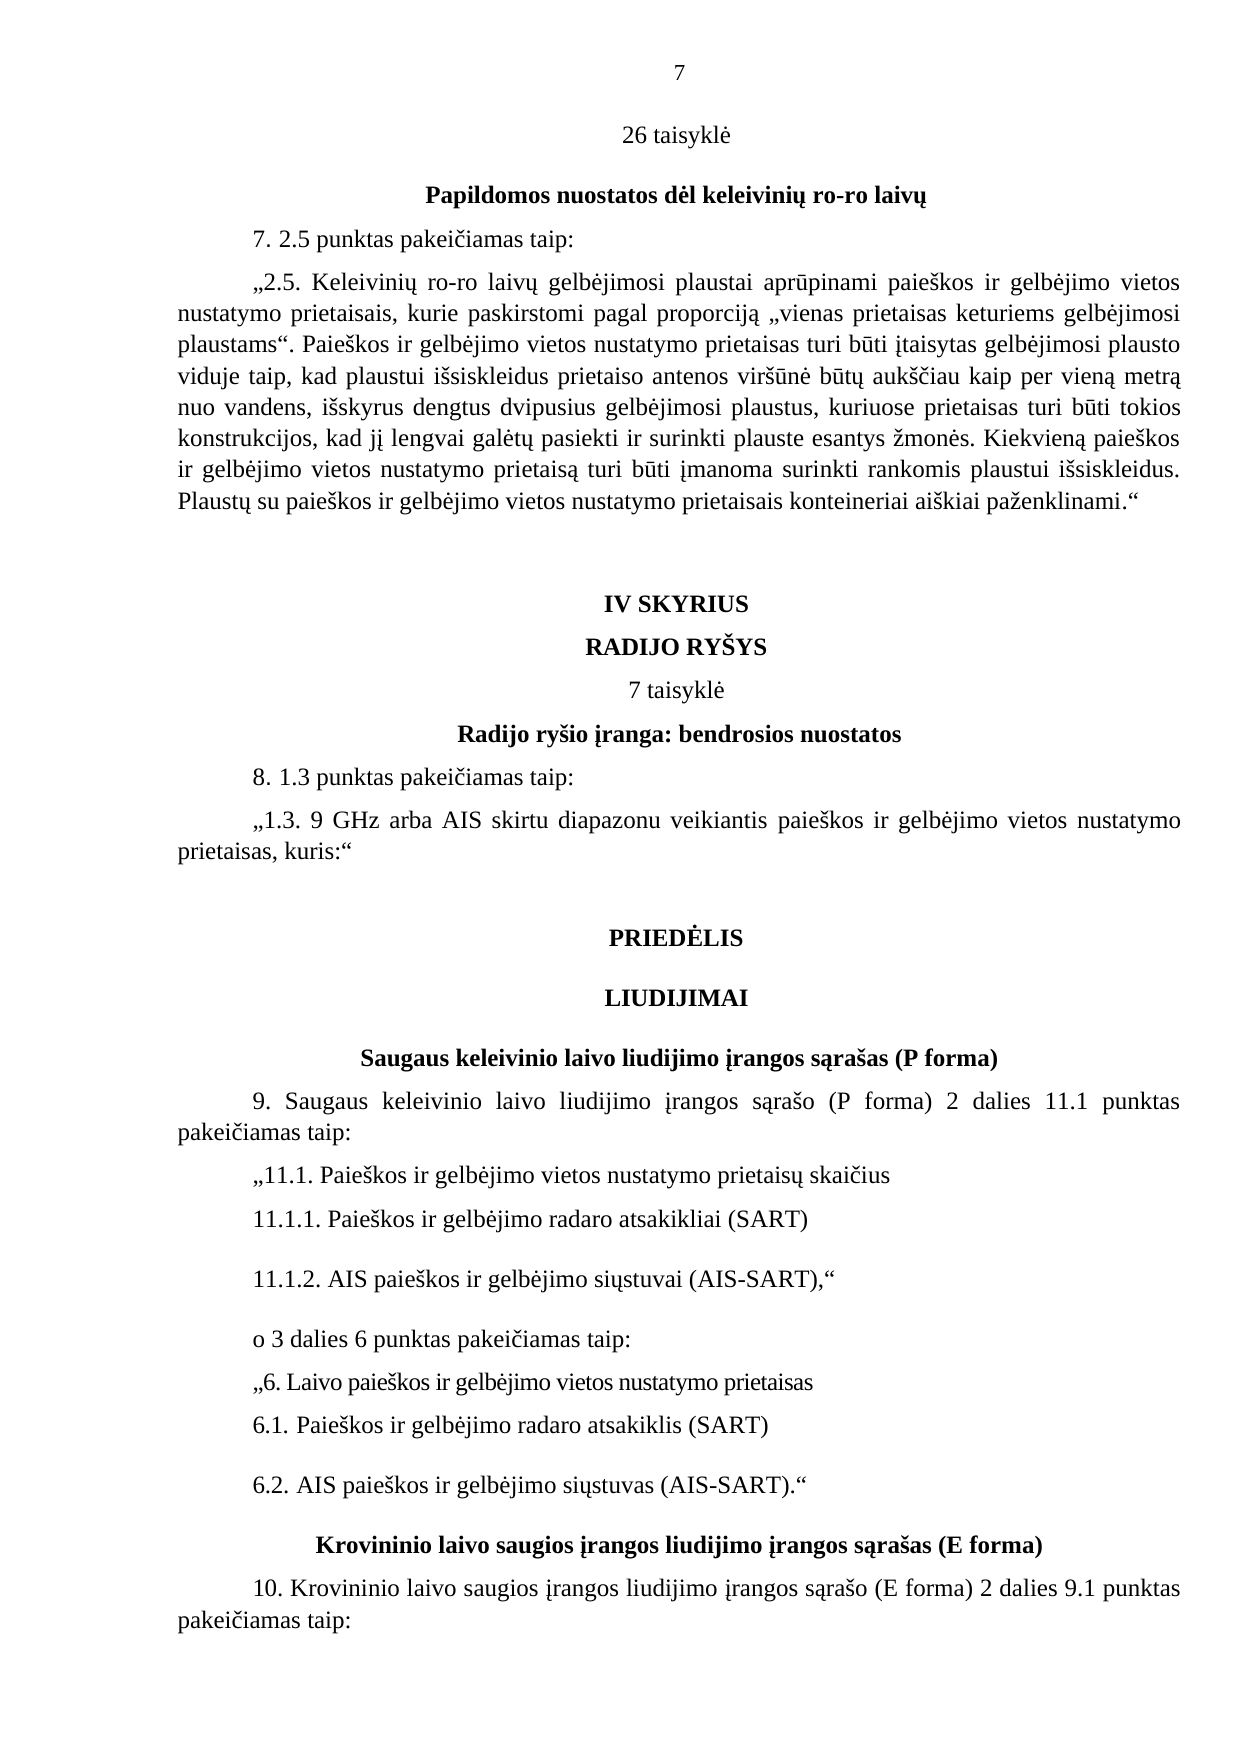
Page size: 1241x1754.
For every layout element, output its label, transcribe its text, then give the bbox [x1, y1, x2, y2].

text RADIJO RYŠYS [177, 630, 1181, 661]
text Radijo ryšio įranga: bendrosios nuostatos [177, 716, 1181, 747]
text 6.2. AIS paieškos ir gelbėjimo siųstuvas (AIS-SART).“ [252, 1468, 1181, 1499]
text IV SKYRIUS [177, 587, 1181, 618]
text o 3 dalies 6 punktas pakeičiamas taip: [177, 1321, 1181, 1353]
text „1.3. 9 GHz arba AIS skirtu diapazonu veikiantis paieškos ir gelbėjimo vietos nustatymo prietaisas, kuris:“ [177, 803, 1181, 865]
text 9. Saugaus keleivinio laivo liudijimo įrangos sąrašo (P forma) 2 dalies 11.1 punktas pakeičiamas taip: [177, 1084, 1181, 1146]
text „11.1. Paieškos ir gelbėjimo vietos nustatymo prietaisų skaičius [252, 1158, 1181, 1189]
text 7. 2.5 punktas pakeičiamas taip: [177, 221, 1181, 253]
text „6. Laivo paieškos ir gelbėjimo vietos nustatymo prietaisas [252, 1364, 1181, 1396]
text 11.1.2. AIS paieškos ir gelbėjimo siųstuvai (AIS-SART),“ [252, 1261, 1181, 1293]
text 11.1.1. Paieškos ir gelbėjimo radaro atsakikliai (SART) [252, 1201, 1181, 1233]
text PRIEDĖLIS [177, 920, 1181, 952]
text Krovininio laivo saugios įrangos liudijimo įrangos sąrašas (E forma) [177, 1528, 1181, 1559]
text 7 taisyklė [177, 673, 1181, 704]
text LIUDIJIMAI [177, 980, 1181, 1012]
text Saugaus keleivinio laivo liudijimo įrangos sąrašas (P forma) [177, 1040, 1181, 1072]
text Papildomos nuostatos dėl keleivinių ro-ro laivų [177, 178, 1181, 209]
text 10. Krovininio laivo saugios įrangos liudijimo įrangos sąrašo (E forma) 2 dalies 9.1 punktas pakeičiamas taip: [177, 1571, 1181, 1633]
text 6.1. Paieškos ir gelbėjimo radaro atsakiklis (SART) [252, 1408, 1181, 1439]
text „2.5. Keleivinių ro-ro laivų gelbėjimosi plaustai aprūpinami paieškos ir gelbėjimo vietos nustatymo prietaisais, kurie paskirstomi pagal proporciją „vienas prietaisas keturiems gelbėjimosi plaustams“. Paieškos ir gelbėjimo vietos nustatymo prietaisas turi būti įtaisytas gelbėjimosi plausto viduje taip, kad plaustui išsiskleidus prietaiso antenos viršūnė būtų aukščiau kaip per vieną metrą nuo vandens, išskyrus dengtus dvipusius gelbėjimosi plaustus, kuriuose prietaisas turi būti tokios konstrukcijos, kad jį lengvai galėtų pasiekti ir surinkti plauste esantys žmonės. Kiekvieną paieškos ir gelbėjimo vietos nustatymo prietaisą turi būti įmanoma surinkti rankomis plaustui išsiskleidus. Plaustų su paieškos ir gelbėjimo vietos nustatymo prietaisais konteineriai aiškiai paženklinami.“ [177, 264, 1181, 514]
text 26 taisyklė [177, 118, 1181, 149]
text 8. 1.3 punktas pakeičiamas taip: [177, 759, 1181, 791]
